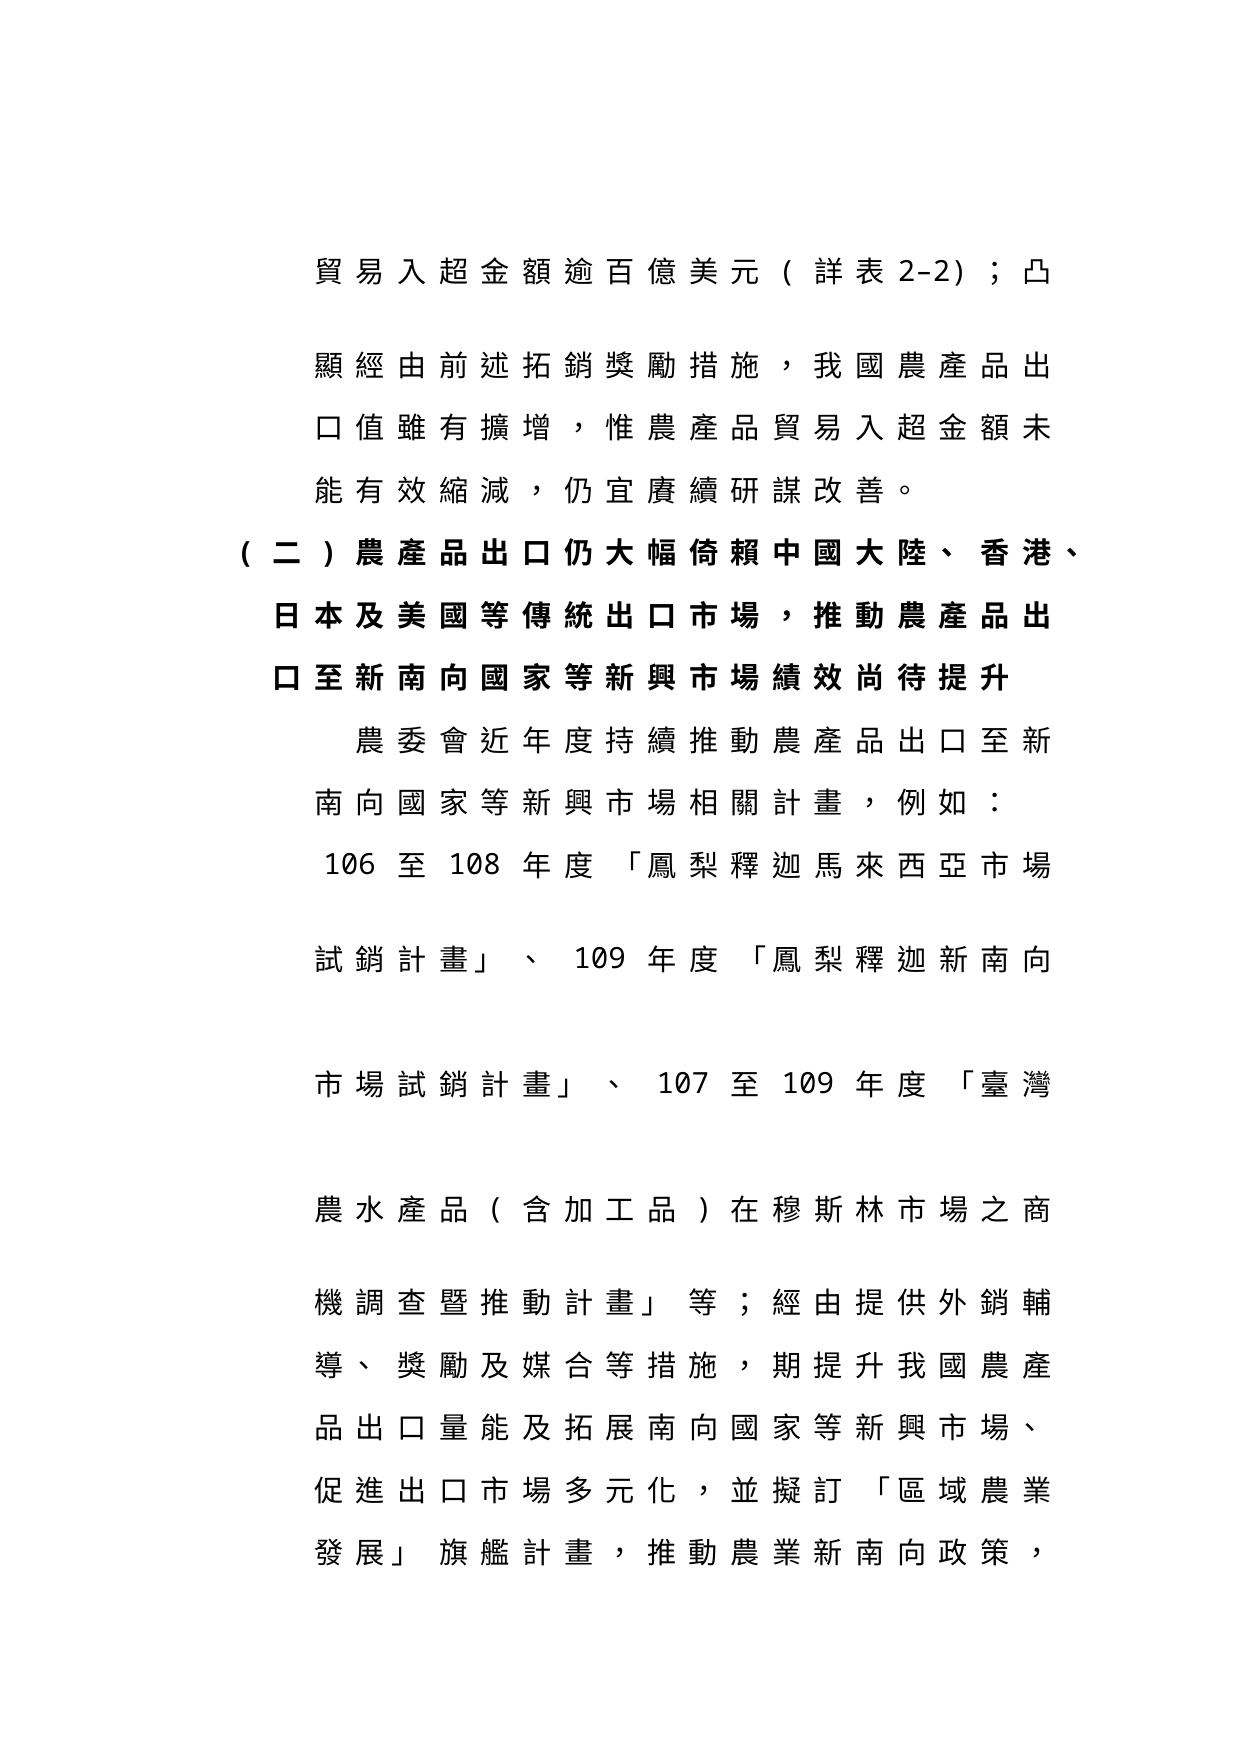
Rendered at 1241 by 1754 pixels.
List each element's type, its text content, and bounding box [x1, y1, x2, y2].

text (二)農產品出口仍大幅倚賴中國大陸、香港、日本及美國等傳統出口市場，推動農產品出口至新南向國家等新興市場績效尚待提升 [212, 509, 1058, 697]
text 貿易入超金額逾百億美元(詳表2–2)；凸顯經由前述拓銷獎勵措施，我國農產品出口值雖有擴增，惟農產品貿易入超金額未能有效縮減，仍宜賡續研謀改善。 [271, 197, 1058, 509]
text 農委會近年度持續推動農產品出口至新南向國家等新興市場相關計畫，例如：106至108年度「鳳梨釋迦馬來西亞市場試銷計畫」、109年度「鳳梨釋迦新南向市場試銷計畫」、107至109年度「臺灣農水產品(含加工品)在穆斯林市場之商機調查暨推動計畫」等；經由提供外銷輔導、獎勵及媒合等措施，期提升我國農產品出口量能及拓展南向國家等新興市場、促進出口市場多元化，並擬訂「區域農業發展」旗艦計畫，推動農業新南向政策， [271, 697, 1058, 1572]
